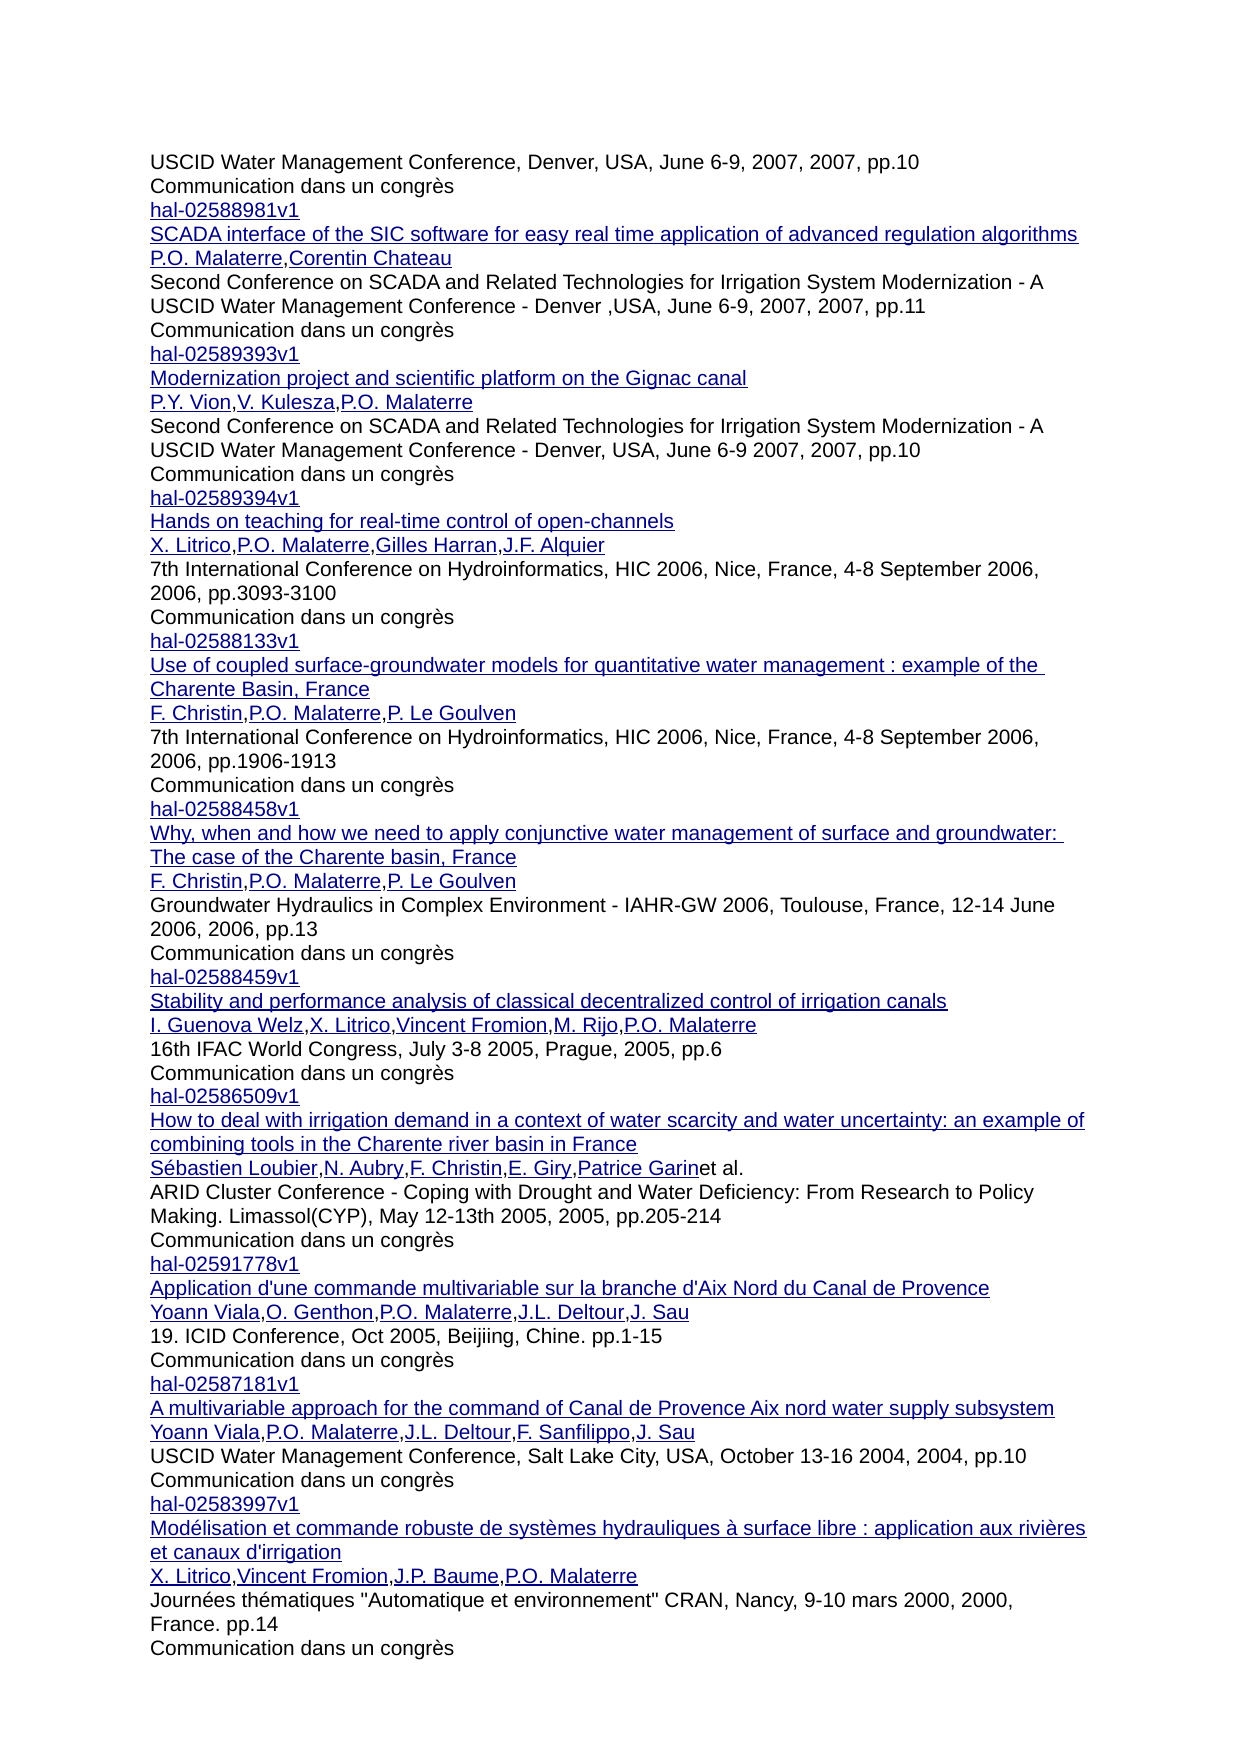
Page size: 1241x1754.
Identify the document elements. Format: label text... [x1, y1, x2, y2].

table_cell A multivariable approach for the command of Canal de Provence Aix nord water supply subsystem Yoann Viala,P.O. Malaterre,J.L. Deltour,F. Sanfilippo,J. Sau USCID Water Management Conference, Salt Lake City, USA, October 13-16 2004, 2004, pp.10 Communication dans un congrès hal-02583997v1 [150, 1396, 1090, 1516]
table_cell Why, when and how we need to apply conjunctive water management of surface and groundwater: The case of the Charente basin, France F. Christin,P.O. Malaterre,P. Le Goulven Groundwater Hydraulics in Complex Environment - IAHR-GW 2006, Toulouse, France, 12-14 June 2006, 2006, pp.13 Communication dans un congrès hal-02588459v1 [150, 821, 1090, 988]
table_cell Stability and performance analysis of classical decentralized control of irrigation canals I. Guenova Welz,X. Litrico,Vincent Fromion,M. Rijo,P.O. Malaterre 16th IFAC World Congress, July 3-8 2005, Prague, 2005, pp.6 Communication dans un congrès hal-02586509v1 [150, 989, 1090, 1108]
table_cell Hands on teaching for real-time control of open-channels X. Litrico,P.O. Malaterre,Gilles Harran,J.F. Alquier 7th International Conference on Hydroinformatics, HIC 2006, Nice, France, 4-8 September 2006, 2006, pp.3093-3100 Communication dans un congrès hal-02588133v1 [150, 509, 1090, 653]
table_cell USCID Water Management Conference, Denver, USA, June 6-9, 2007, 2007, pp.10 Communication dans un congrès hal-02588981v1 [150, 150, 1090, 222]
table_cell Modélisation et commande robuste de systèmes hydrauliques à surface libre : application aux rivières et canaux d'irrigation X. Litrico,Vincent Fromion,J.P. Baume,P.O. Malaterre Journées thématiques "Automatique et environnement" CRAN, Nancy, 9-10 mars 2000, 2000, France. pp.14 Communication dans un congrès [150, 1516, 1090, 1659]
table_cell Use of coupled surface-groundwater models for quantitative water management : example of the Charente Basin, France F. Christin,P.O. Malaterre,P. Le Goulven 7th International Conference on Hydroinformatics, HIC 2006, Nice, France, 4-8 September 2006, 2006, pp.1906-1913 Communication dans un congrès hal-02588458v1 [150, 653, 1090, 821]
table_cell How to deal with irrigation demand in a context of water scarcity and water uncertainty: an example of combining tools in the Charente river basin in France Sébastien Loubier,N. Aubry,F. Christin,E. Giry,Patrice Garinet al. ARID Cluster Conference - Coping with Drought and Water Deficiency: From Research to Policy Making. Limassol(CYP), May 12-13th 2005, 2005, pp.205-214 Communication dans un congrès hal-02591778v1 [150, 1108, 1090, 1276]
table_cell Modernization project and scientific platform on the Gignac canal P.Y. Vion,V. Kulesza,P.O. Malaterre Second Conference on SCADA and Related Technologies for Irrigation System Modernization - A USCID Water Management Conference - Denver, USA, June 6-9 2007, 2007, pp.10 Communication dans un congrès hal-02589394v1 [150, 366, 1090, 509]
table_cell Application d'une commande multivariable sur la branche d'Aix Nord du Canal de Provence Yoann Viala,O. Genthon,P.O. Malaterre,J.L. Deltour,J. Sau 19. ICID Conference, Oct 2005, Beijiing, Chine. pp.1-15 Communication dans un congrès hal-02587181v1 [150, 1276, 1090, 1396]
table_cell SCADA interface of the SIC software for easy real time application of advanced regulation algorithms P.O. Malaterre,Corentin Chateau Second Conference on SCADA and Related Technologies for Irrigation System Modernization - A USCID Water Management Conference - Denver ,USA, June 6-9, 2007, 2007, pp.11 Communication dans un congrès hal-02589393v1 [150, 222, 1090, 366]
